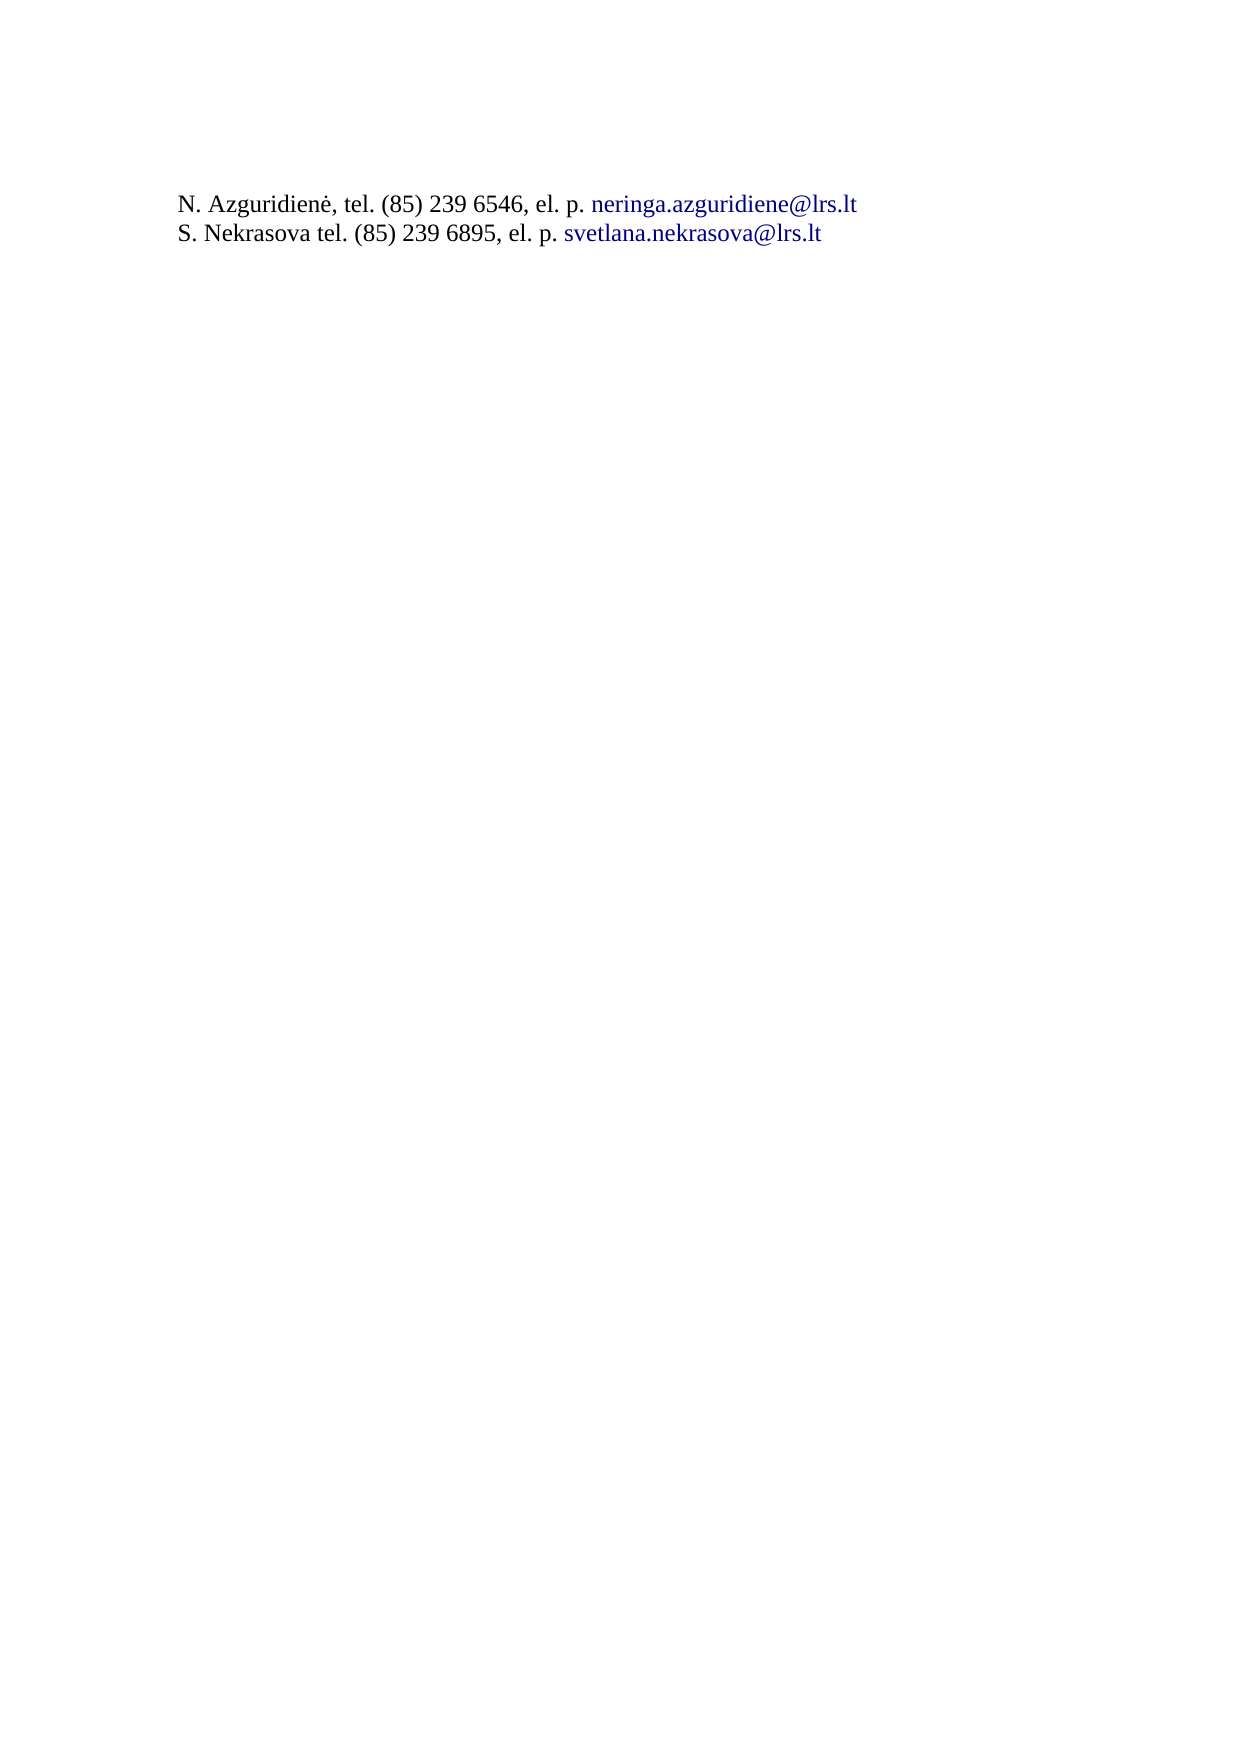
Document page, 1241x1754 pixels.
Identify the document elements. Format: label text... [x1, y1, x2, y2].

text S. Nekrasova tel. (85) 239 6895, el. p. svetlana.nekrasova@lrs.lt [177, 218, 1181, 246]
text N. Azguridienė, tel. (85) 239 6546, el. p. neringa.azguridiene@lrs.lt [177, 189, 1181, 218]
